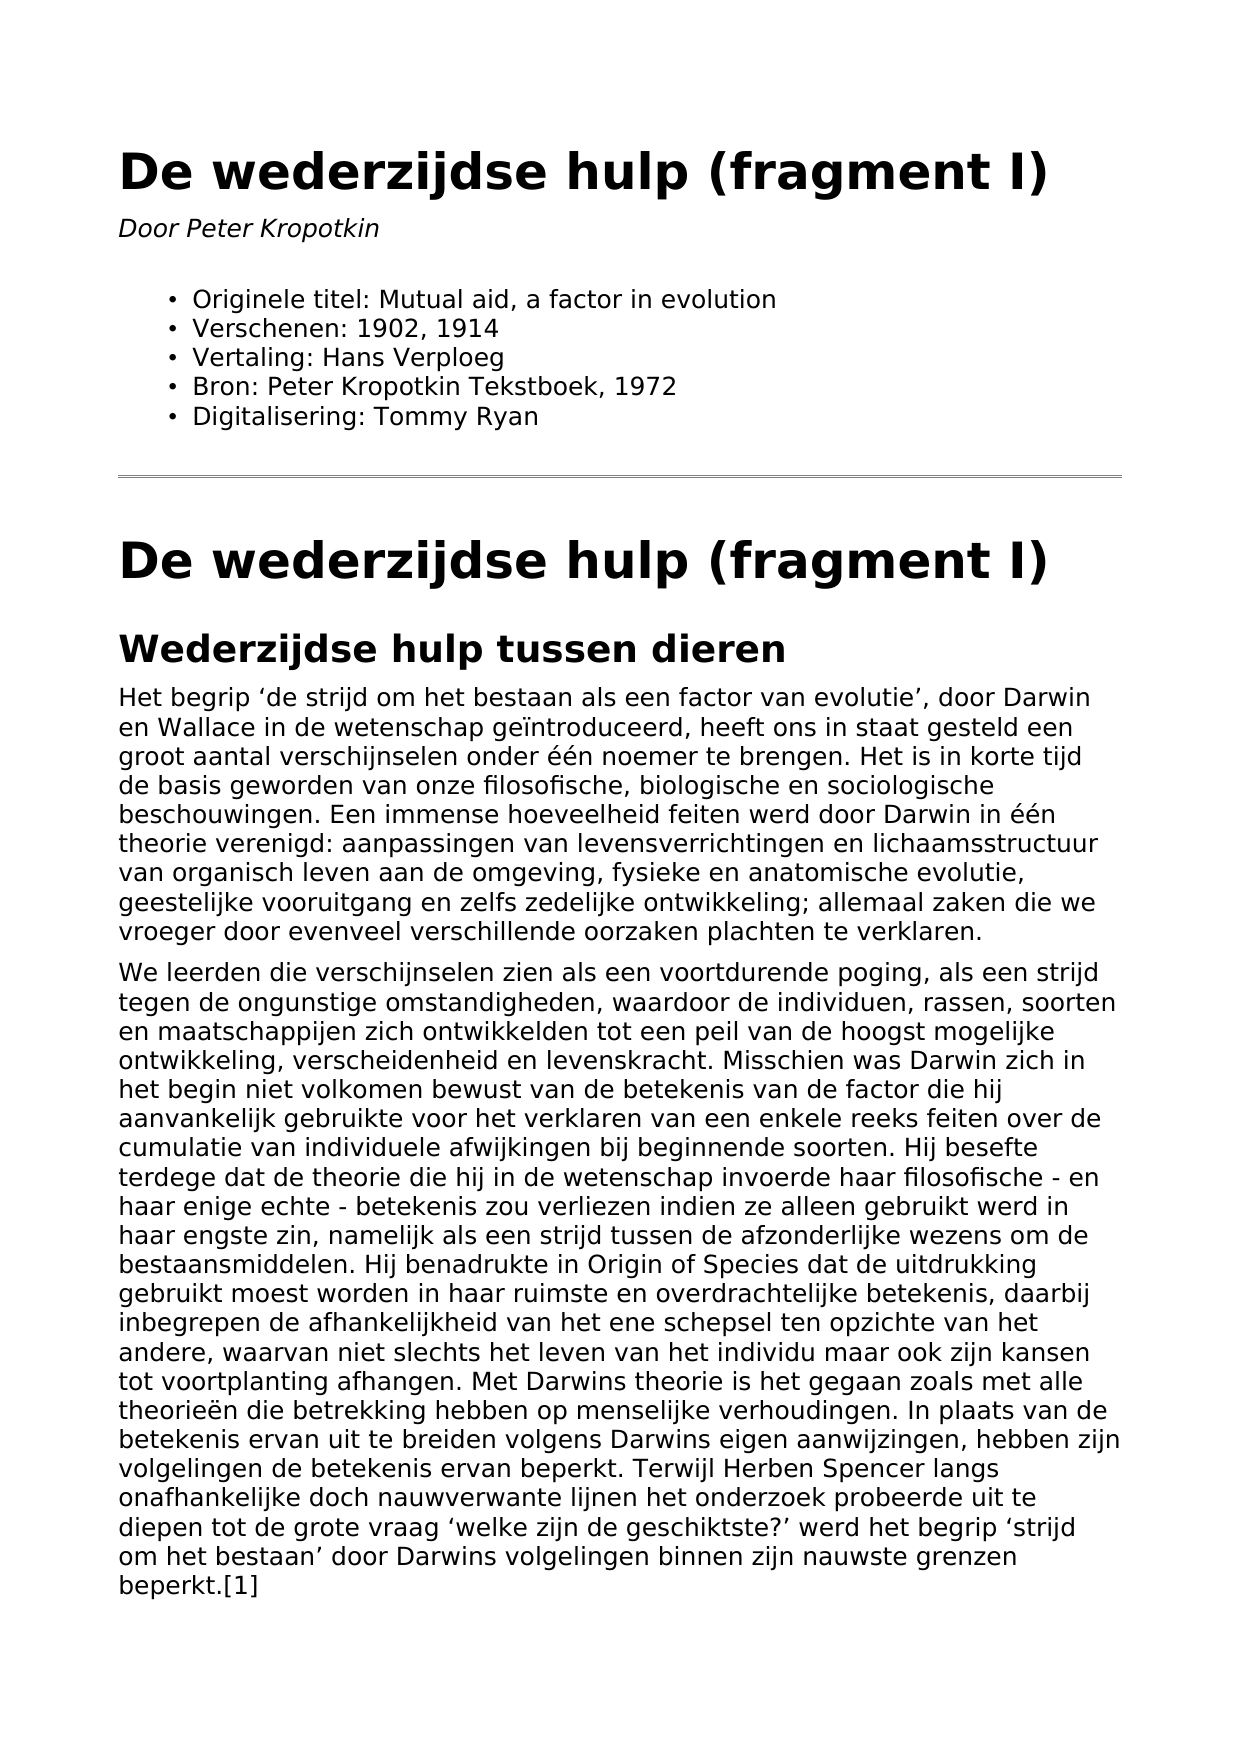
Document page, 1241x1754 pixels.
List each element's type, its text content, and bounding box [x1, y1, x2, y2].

subtitle De wederzijdse hulp (fragment I) [118, 532, 1122, 590]
text Het begrip ‘de strijd om het bestaan als een factor van evolutie’, door Darwin en Wallace in de wetenschap geïntroduceerd, heeft ons in staat gesteld een groot aantal verschijnselen onder één noemer te brengen. Het is in korte tijd de basis geworden van onze filosofische, biologische en sociologische beschouwingen. Een immense hoeveelheid feiten werd door Darwin in één theorie verenigd: aanpassingen van levensverrichtingen en lichaamsstructuur van organisch leven aan de omgeving, fysieke en anatomische evolutie, geestelijke vooruitgang en zelfs zedelijke ontwikkeling; allemaal zaken die we vroeger door evenveel verschillende oorzaken plachten te verklaren. [118, 683, 1122, 946]
subtitle Wederzijdse hulp tussen dieren [118, 627, 1122, 671]
list Bron: Peter Kropotkin Tekstboek, 1972 [177, 372, 1122, 402]
text Door Peter Kropotkin [118, 214, 1122, 243]
list Digitalisering: Tommy Ryan [177, 402, 1122, 431]
list Originele titel: Mutual aid, a factor in evolution [177, 285, 1122, 314]
list Vertaling: Hans Verploeg [177, 343, 1122, 372]
list Verschenen: 1902, 1914 [177, 314, 1122, 343]
subtitle De wederzijdse hulp (fragment I) [118, 143, 1122, 201]
text We leerden die verschijnselen zien als een voortdurende poging, als een strijd tegen de ongunstige omstandigheden, waardoor de individuen, rassen, soorten en maatschappijen zich ontwikkelden tot een peil van de hoogst mogelijke ontwikkeling, verscheidenheid en levenskracht. Misschien was Darwin zich in het begin niet volkomen bewust van de betekenis van de factor die hij aanvankelijk gebruikte voor het verklaren van een enkele reeks feiten over de cumulatie van individuele afwijkingen bij beginnende soorten. Hij besefte terdege dat de theorie die hij in de wetenschap invoerde haar filosofische - en haar enige echte - betekenis zou verliezen indien ze alleen gebruikt werd in haar engste zin, namelijk als een strijd tussen de afzonderlijke wezens om de bestaansmiddelen. Hij benadrukte in Origin of Species dat de uitdrukking gebruikt moest worden in haar ruimste en overdrachtelijke betekenis, daarbij inbegrepen de afhankelijkheid van het ene schepsel ten opzichte van het andere, waarvan niet slechts het leven van het individu maar ook zijn kansen tot voortplanting afhangen. Met Darwins theorie is het gegaan zoals met alle theorieën die betrekking hebben op menselijke verhoudingen. In plaats van de betekenis ervan uit te breiden volgens Darwins eigen aanwijzingen, hebben zijn volgelingen de betekenis ervan beperkt. Terwijl Herben Spencer langs onafhankelijke doch nauwverwante lijnen het onderzoek probeerde uit te diepen tot de grote vraag ‘welke zijn de geschiktste?’ werd het begrip ‘strijd om het bestaan’ door Darwins volgelingen binnen zijn nauwste grenzen beperkt.[1] [118, 958, 1122, 1600]
